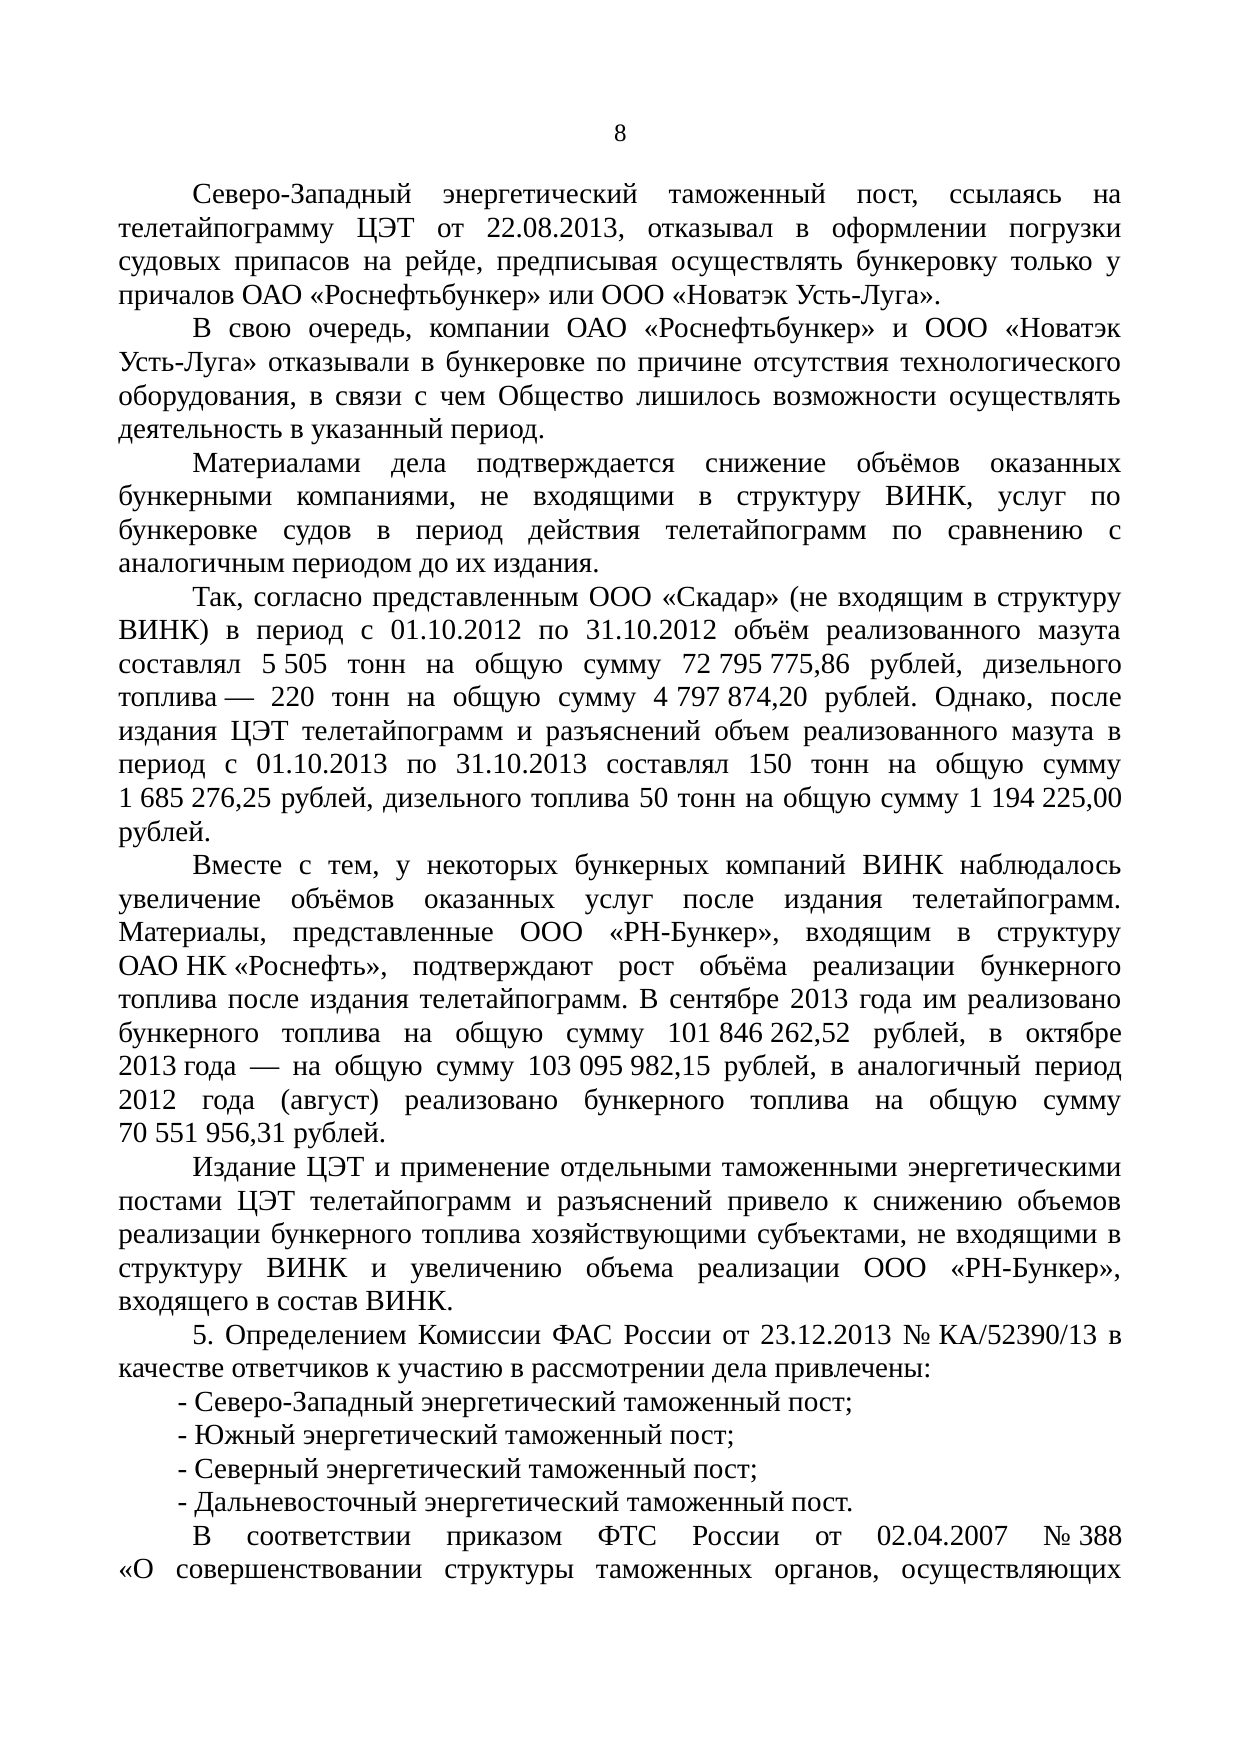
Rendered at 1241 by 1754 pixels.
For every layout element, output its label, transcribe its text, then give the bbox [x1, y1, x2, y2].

text Северо-Западный энергетический таможенный пост, ссылаясь на телетайпограмму ЦЭТ от 22.08.2013, отказывал в оформлении погрузки судовых припасов на рейде, предписывая осуществлять бункеровку только у причалов ОАО «Роснефтьбункер» или ООО «Новатэк Усть-Луга». [118, 176, 1122, 311]
text - Северный энергетический таможенный пост; [177, 1451, 1122, 1484]
text Вместе с тем, у некоторых бункерных компаний ВИНК наблюдалось увеличение объёмов оказанных услуг после издания телетайпограмм. Материалы, представленные ООО «РН-Бункер», входящим в структуру ОАО НК «Роснефть», подтверждают рост объёма реализации бункерного топлива после издания телетайпограмм. В сентябре 2013 года им реализовано бункерного топлива на общую сумму 101 846 262,52 рублей, в октябре 2013 года — на общую сумму 103 095 982,15 рублей, в аналогичный период 2012 года (август) реализовано бункерного топлива на общую сумму 70 551 956,31 рублей. [118, 847, 1122, 1149]
text Так, согласно представленным ООО «Скадар» (не входящим в структуру ВИНК) в период с 01.10.2012 по 31.10.2012 объём реализованного мазута составлял 5 505 тонн на общую сумму 72 795 775,86 рублей, дизельного топлива — 220 тонн на общую сумму 4 797 874,20 рублей. Однако, после издания ЦЭТ телетайпограмм и разъяснений объем реализованного мазута в период с 01.10.2013 по 31.10.2013 составлял 150 тонн на общую сумму 1 685 276,25 рублей, дизельного топлива 50 тонн на общую сумму 1 194 225,00 рублей. [118, 579, 1122, 847]
text В соответствии приказом ФТС России от 02.04.2007 № 388 «О совершенствовании структуры таможенных органов, осуществляющих [118, 1518, 1122, 1585]
text - Южный энергетический таможенный пост; [177, 1417, 1122, 1451]
text Материалами дела подтверждается снижение объёмов оказанных бункерными компаниями, не входящими в структуру ВИНК, услуг по бункеровке судов в период действия телетайпограмм по сравнению с аналогичным периодом до их издания. [118, 445, 1122, 579]
text 5. Определением Комиссии ФАС России от 23.12.2013 № КА/52390/13 в качестве ответчиков к участию в рассмотрении дела привлечены: [118, 1317, 1122, 1384]
text Издание ЦЭТ и применение отдельными таможенными энергетическими постами ЦЭТ телетайпограмм и разъяснений привело к снижению объемов реализации бункерного топлива хозяйствующими субъектами, не входящими в структуру ВИНК и увеличению объема реализации ООО «РН-Бункер», входящего в состав ВИНК. [118, 1149, 1122, 1317]
text В свою очередь, компании ОАО «Роснефтьбункер» и ООО «Новатэк Усть‑Луга» отказывали в бункеровке по причине отсутствия технологического оборудования, в связи с чем Общество лишилось возможности осуществлять деятельность в указанный период. [118, 311, 1122, 445]
text - Дальневосточный энергетический таможенный пост. [177, 1484, 1122, 1518]
text - Северо-Западный энергетический таможенный пост; [177, 1384, 1122, 1417]
